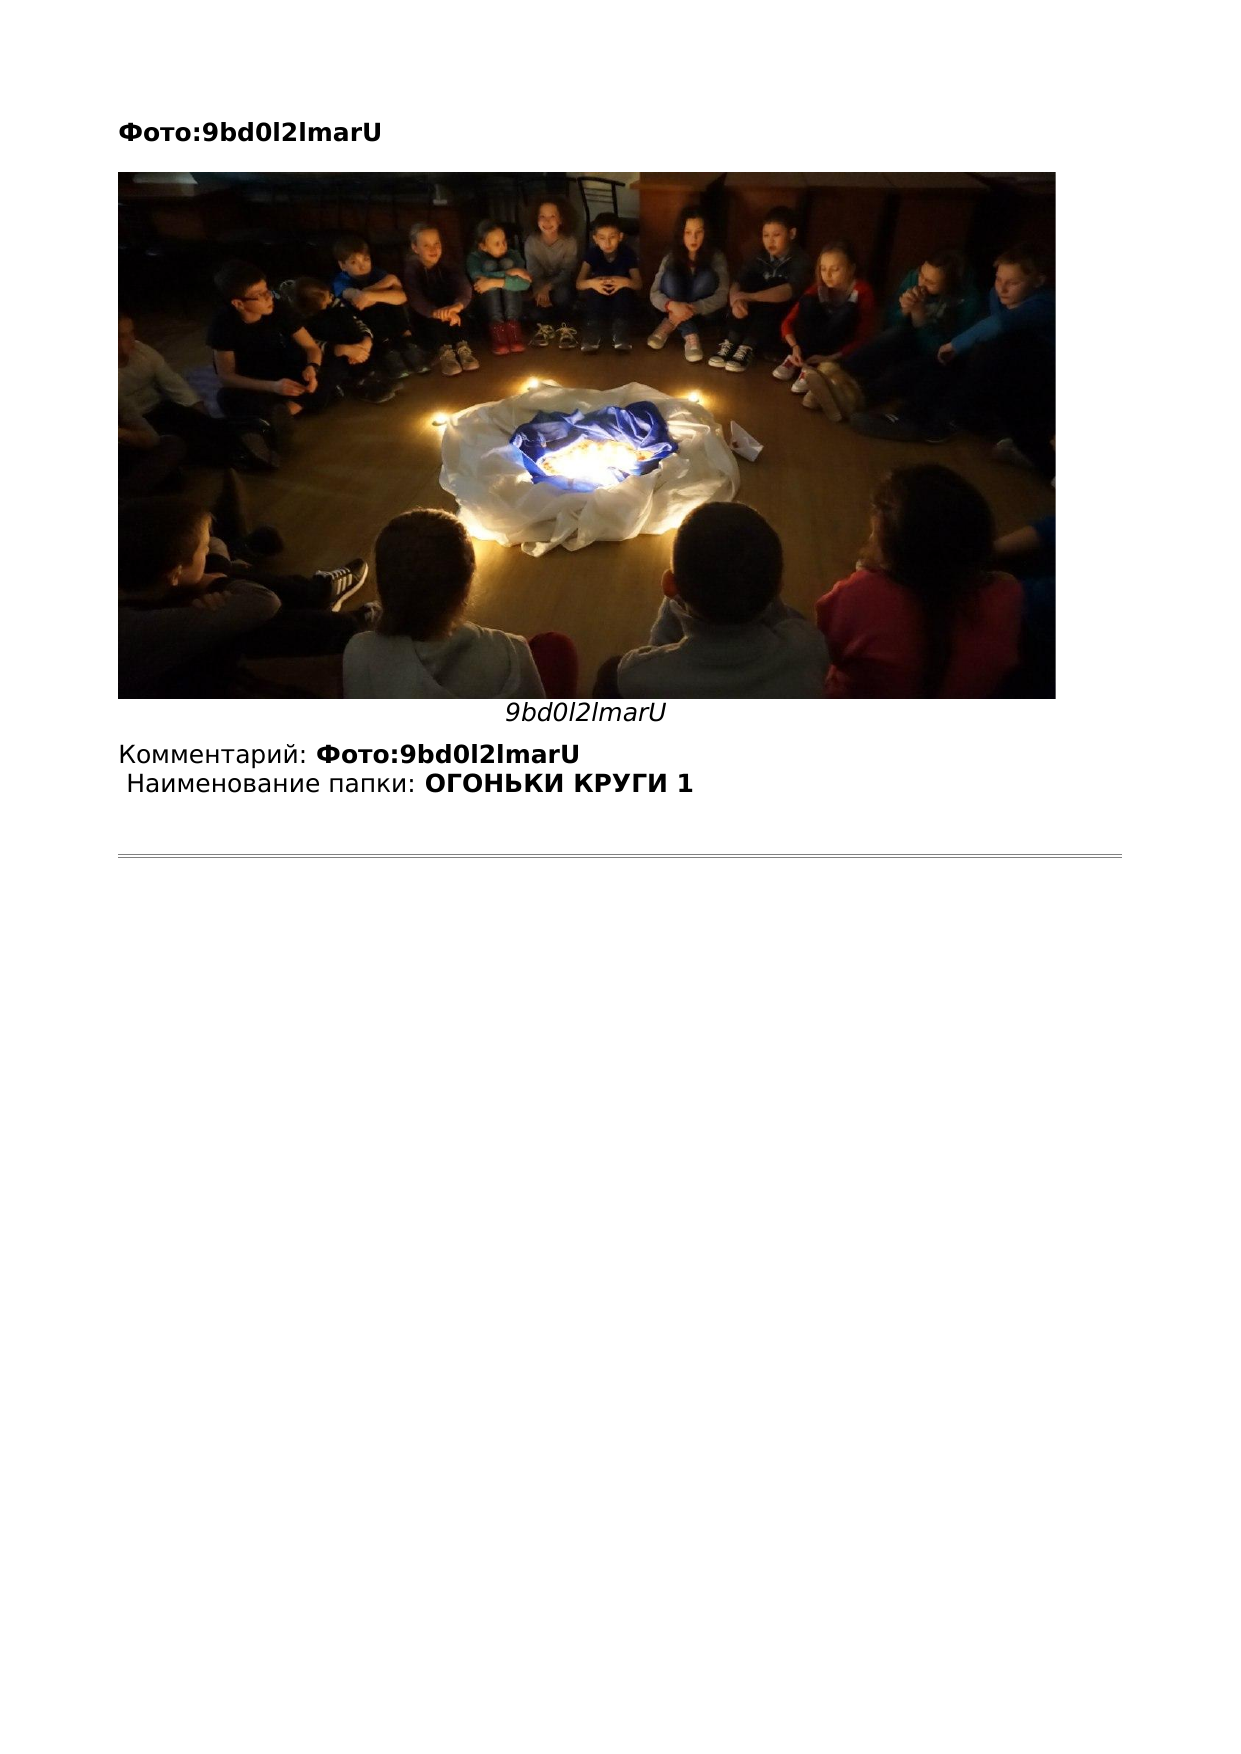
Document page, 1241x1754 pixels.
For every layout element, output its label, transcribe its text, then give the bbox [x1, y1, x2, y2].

picture [118, 172, 1056, 699]
text 9bd0l2lmarU [118, 699, 1056, 727]
subtitle Фото:9bd0l2lmarU [118, 118, 1122, 147]
text Комментарий: Фото:9bd0l2lmarU Наименование папки: ОГОНЬКИ КРУГИ 1 [118, 740, 1122, 827]
